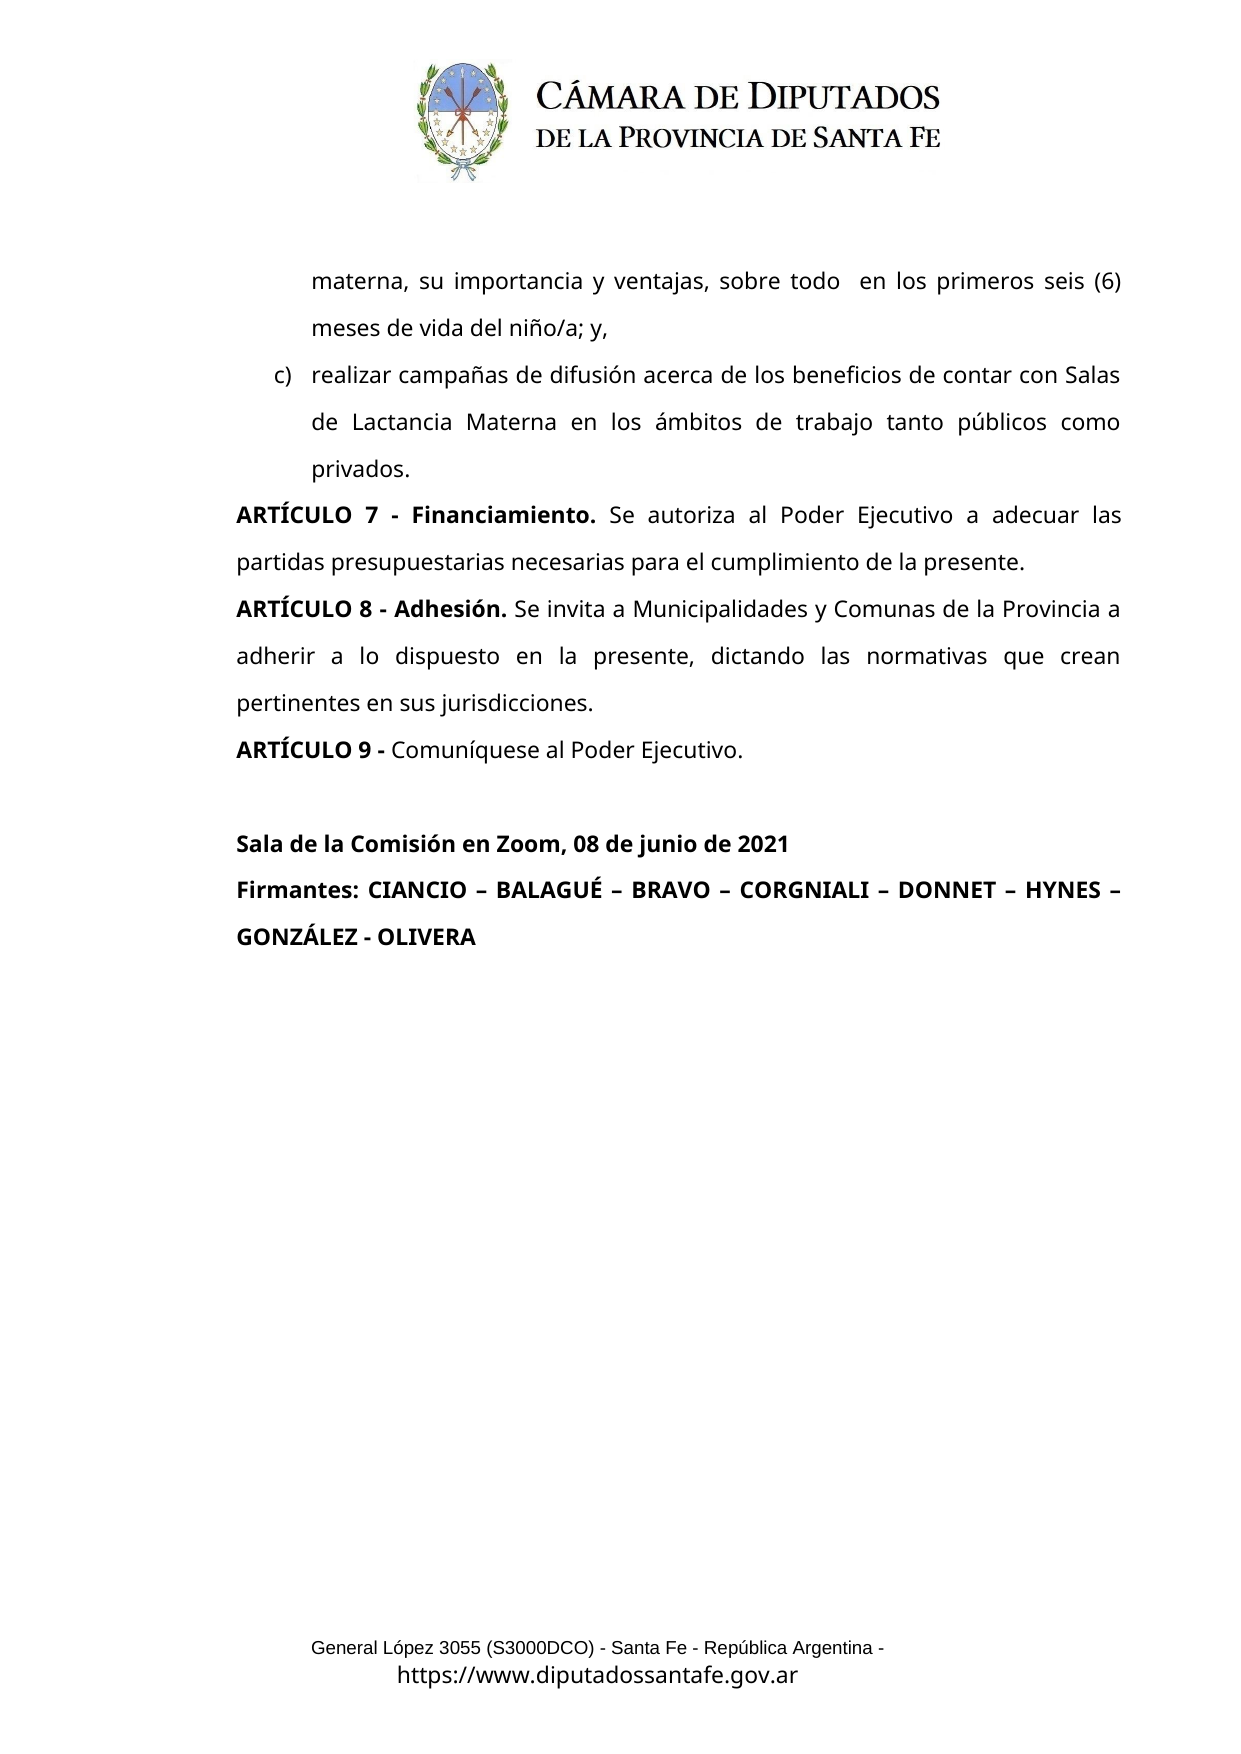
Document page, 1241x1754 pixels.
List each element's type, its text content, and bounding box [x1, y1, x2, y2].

text Firmantes: CIANCIO – BALAGUÉ – BRAVO – CORGNIALI – DONNET – HYNES – GONZÁLEZ - OLIVERA [236, 874, 1122, 952]
text ARTÍCULO 9 - Comuníquese al Poder Ejecutivo. [236, 734, 1122, 765]
picture [413, 59, 945, 183]
text Sala de la Comisión en Zoom, 08 de junio de 2021 [236, 827, 1122, 859]
text ARTÍCULO 8 - Adhesión. Se invita a Municipalidades y Comunas de la Provincia a adherir a lo dispuesto en la presente, dictando las normativas que crean pertinentes en sus jurisdicciones. [236, 593, 1122, 718]
list materna, su importancia y ventajas, sobre todo en los primeros seis (6) meses de vida del niño/a; y, [274, 265, 1122, 343]
text ARTÍCULO 7 - Financiamiento. Se autoriza al Poder Ejecutivo a adecuar las partidas presupuestarias necesarias para el cumplimiento de la presente. [236, 499, 1122, 577]
list realizar campañas de difusión acerca de los beneficios de contar con Salas de Lactancia Materna en los ámbitos de trabajo tanto públicos como privados. [274, 359, 1122, 484]
